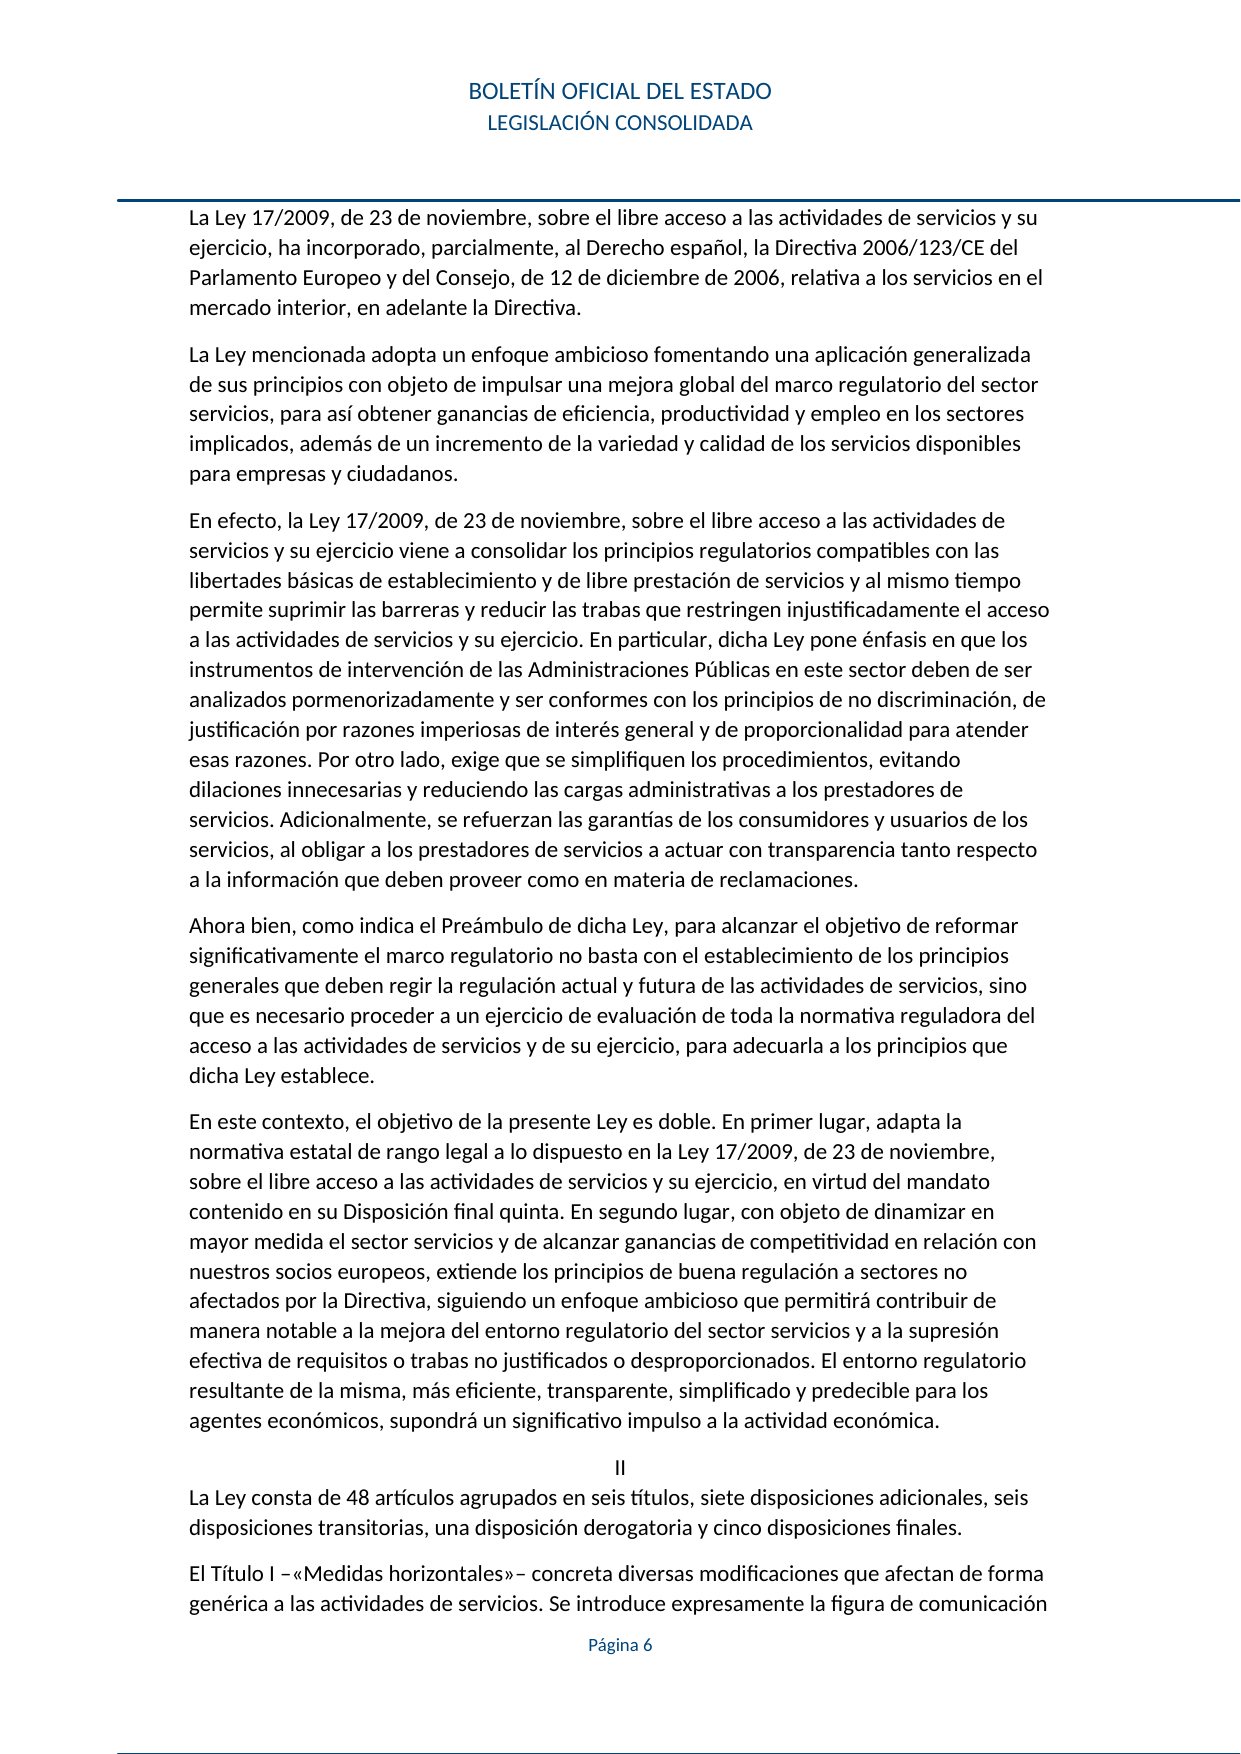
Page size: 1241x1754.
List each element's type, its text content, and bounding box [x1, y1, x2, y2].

text En este contexto, el objetivo de la presente Ley es doble. En primer lugar, adapta la normativa estatal de rango legal a lo dispuesto en la Ley 17/2009, de 23 de noviembre, sobre el libre acceso a las actividades de servicios y su ejercicio, en virtud del mandato contenido en su Disposición final quinta. En segundo lugar, con objeto de dinamizar en mayor medida el sector servicios y de alcanzar ganancias de competitividad en relación con nuestros socios europeos, extiende los principios de buena regulación a sectores no afectados por la Directiva, siguiendo un enfoque ambicioso que permitirá contribuir de manera notable a la mejora del entorno regulatorio del sector servicios y a la supresión efectiva de requisitos o trabas no justificados o desproporcionados. El entorno regulatorio resultante de la misma, más eficiente, transparente, simplificado y predecible para los agentes económicos, supondrá un significativo impulso a la actividad económica. [189, 1107, 1051, 1434]
text II [214, 1453, 1026, 1481]
text La Ley 17/2009, de 23 de noviembre, sobre el libre acceso a las actividades de servicios y su ejercicio, ha incorporado, parcialmente, al Derecho español, la Directiva 2006/123/CE del Parlamento Europeo y del Consejo, de 12 de diciembre de 2006, relativa a los servicios en el mercado interior, en adelante la Directiva. [189, 202, 1051, 321]
text [189, 173, 1051, 199]
text La Ley mencionada adopta un enfoque ambicioso fomentando una aplicación generalizada de sus principios con objeto de impulsar una mejora global del marco regulatorio del sector servicios, para así obtener ganancias de eficiencia, productividad y empleo en los sectores implicados, además de un incremento de la variedad y calidad de los servicios disponibles para empresas y ciudadanos. [189, 340, 1051, 487]
text En efecto, la Ley 17/2009, de 23 de noviembre, sobre el libre acceso a las actividades de servicios y su ejercicio viene a consolidar los principios regulatorios compatibles con las libertades básicas de establecimiento y de libre prestación de servicios y al mismo tiempo permite suprimir las barreras y reducir las trabas que restringen injustificadamente el acceso a las actividades de servicios y su ejercicio. En particular, dicha Ley pone énfasis en que los instrumentos de intervención de las Administraciones Públicas en este sector deben de ser analizados pormenorizadamente y ser conformes con los principios de no discriminación, de justificación por razones imperiosas de interés general y de proporcionalidad para atender esas razones. Por otro lado, exige que se simplifiquen los procedimientos, evitando dilaciones innecesarias y reduciendo las cargas administrativas a los prestadores de servicios. Adicionalmente, se refuerzan las garantías de los consumidores y usuarios de los servicios, al obligar a los prestadores de servicios a actuar con transparencia tanto respecto a la información que deben proveer como en materia de reclamaciones. [189, 506, 1051, 893]
text El Título I –«Medidas horizontales»– concreta diversas modificaciones que afectan de forma genérica a las actividades de servicios. Se introduce expresamente la figura de comunicación [189, 1559, 1051, 1617]
text Ahora bien, como indica el Preámbulo de dicha Ley, para alcanzar el objetivo de reformar significativamente el marco regulatorio no basta con el establecimiento de los principios generales que deben regir la regulación actual y futura de las actividades de servicios, sino que es necesario proceder a un ejercicio de evaluación de toda la normativa reguladora del acceso a las actividades de servicios y de su ejercicio, para adecuarla a los principios que dicha Ley establece. [189, 911, 1051, 1089]
text La Ley consta de 48 artículos agrupados en seis títulos, siete disposiciones adicionales, seis disposiciones transitorias, una disposición derogatoria y cinco disposiciones finales. [189, 1483, 1051, 1541]
